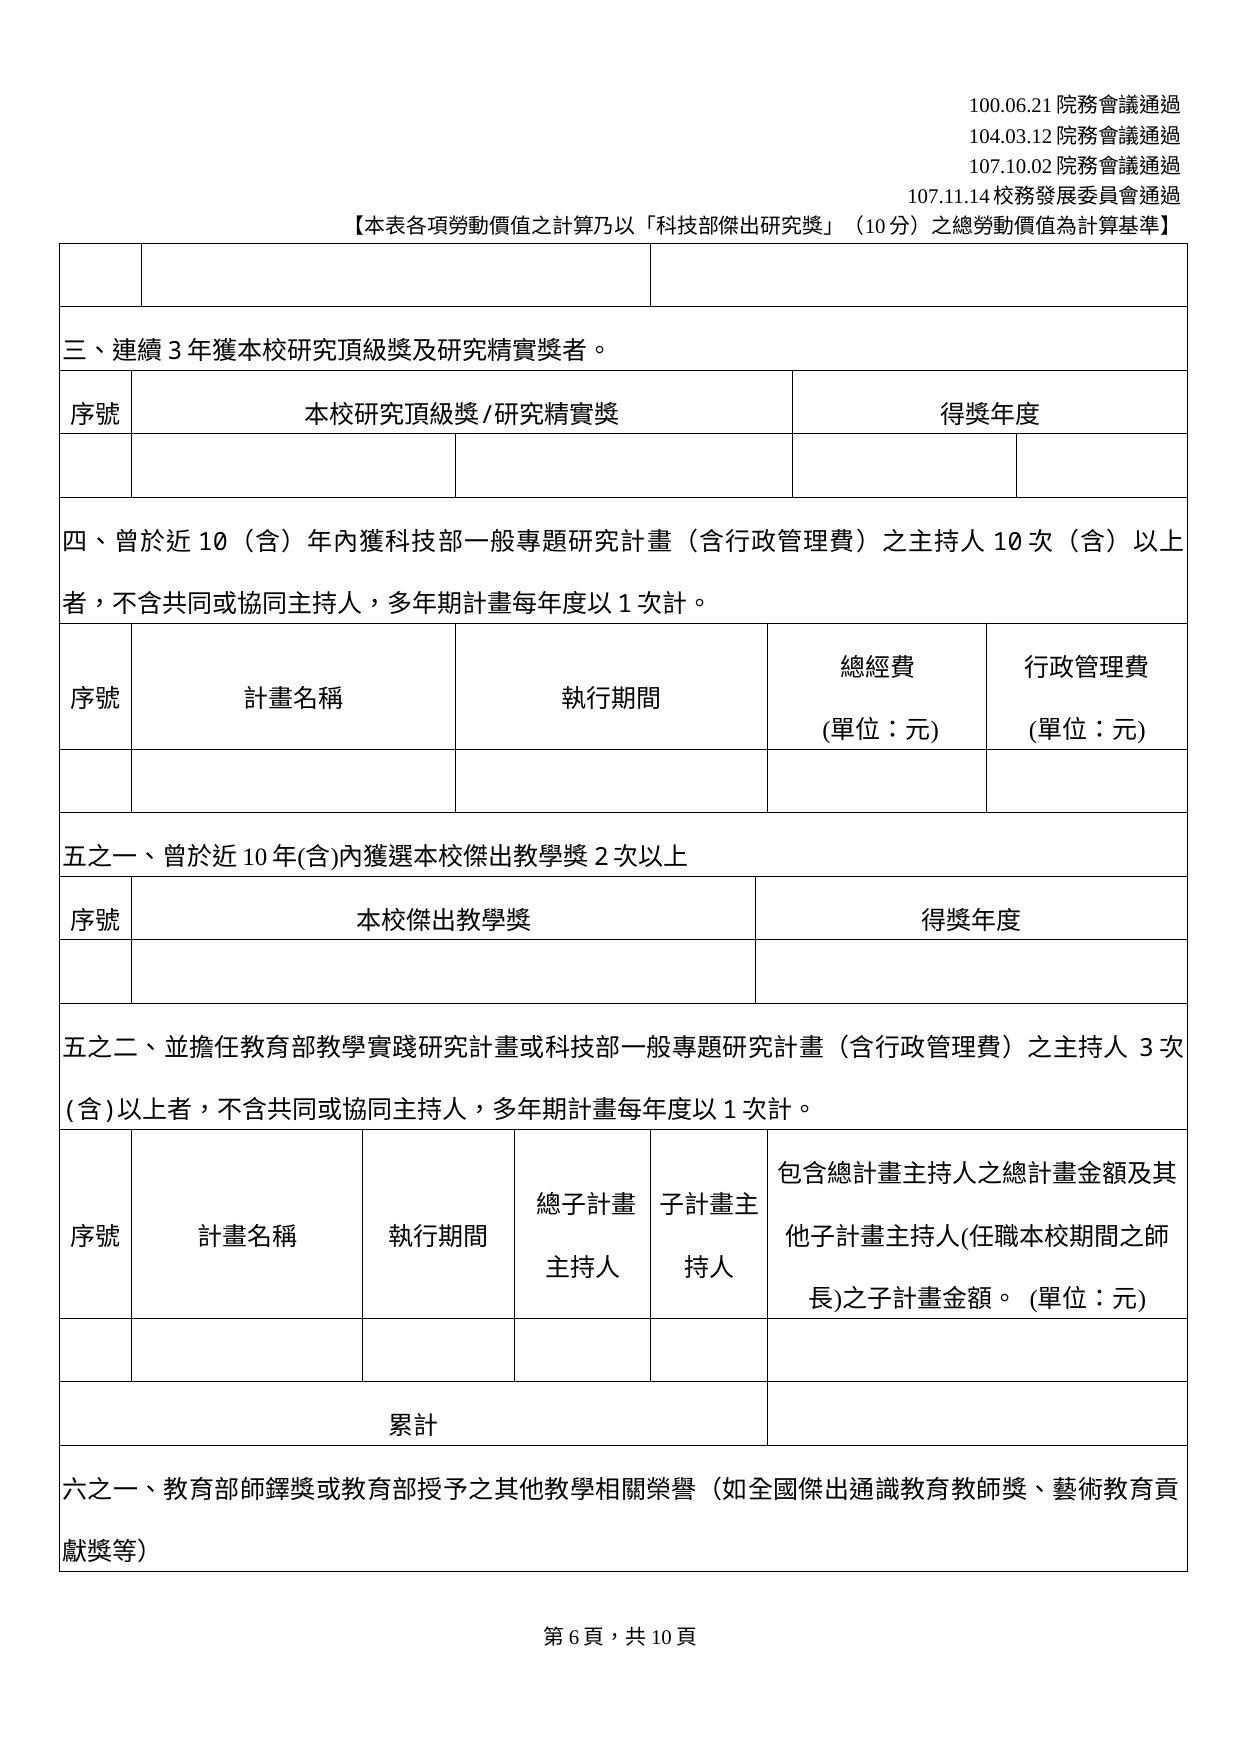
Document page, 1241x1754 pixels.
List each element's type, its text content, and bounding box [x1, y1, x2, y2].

table_cell [60, 1319, 131, 1381]
table_cell 本校傑出教學獎 [132, 877, 755, 939]
table_cell 序號 [60, 371, 131, 433]
table_cell 三、連續3年獲本校研究頂級獎及研究精實獎者。 [60, 307, 1187, 369]
table_cell 五之一、曾於近10年(含)內獲選本校傑出教學獎2次以上 [60, 813, 1187, 876]
table_cell 得獎年度 [793, 371, 1187, 433]
table_cell [1017, 434, 1187, 497]
table_cell 計畫名稱 [132, 624, 455, 749]
table_cell [456, 750, 767, 812]
table_cell 總經費 (單位：元) [768, 624, 986, 749]
table_cell 序號 [60, 1130, 131, 1317]
table_cell [793, 434, 1016, 497]
table_cell [768, 1319, 1187, 1381]
table_cell 六之一、教育部師鐸獎或教育部授予之其他教學相關榮譽（如全國傑出通識教育教師獎、藝術教育貢獻獎等） [60, 1446, 1187, 1571]
table_cell [60, 244, 141, 306]
table_cell [60, 434, 131, 497]
table_cell [132, 750, 455, 812]
table_cell 序號 [60, 877, 131, 939]
table_cell 總子計畫主持人 [515, 1130, 650, 1317]
table_cell [651, 244, 1187, 306]
table_cell 行政管理費 (單位：元) [987, 624, 1187, 749]
table_cell 計畫名稱 [132, 1130, 362, 1317]
table_cell [132, 1319, 362, 1381]
table_cell [132, 940, 755, 1003]
table_cell [363, 1319, 514, 1381]
table_cell 得獎年度 [756, 877, 1187, 939]
table_cell 四、曾於近10（含）年內獲科技部一般專題研究計畫（含行政管理費）之主持人10次（含）以上者，不含共同或協同主持人，多年期計畫每年度以1次計。 [60, 498, 1187, 623]
table_cell 執行期間 [363, 1130, 514, 1317]
table_cell [142, 244, 650, 306]
table_cell [456, 434, 792, 497]
table_cell 五之二、並擔任教育部教學實踐研究計畫或科技部一般專題研究計畫（含行政管理費）之主持人3次(含)以上者，不含共同或協同主持人，多年期計畫每年度以1次計。 [60, 1004, 1187, 1129]
table_cell [756, 940, 1187, 1003]
table_cell [768, 750, 986, 812]
table_cell [651, 1319, 767, 1381]
table_cell 執行期間 [456, 624, 767, 749]
table_cell [60, 750, 131, 812]
table_cell 包含總計畫主持人之總計畫金額及其他子計畫主持人(任職本校期間之師長)之子計畫金額。 (單位：元) [768, 1130, 1187, 1317]
table_cell [515, 1319, 650, 1381]
table_cell [60, 940, 131, 1003]
table_cell [768, 1382, 1187, 1444]
table_cell 子計畫主持人 [651, 1130, 767, 1317]
table_cell [987, 750, 1187, 812]
table_cell 本校研究頂級獎/研究精實獎 [132, 371, 792, 433]
table_cell 累計 [60, 1382, 767, 1444]
table_cell 序號 [60, 624, 131, 749]
table_cell [132, 434, 455, 497]
